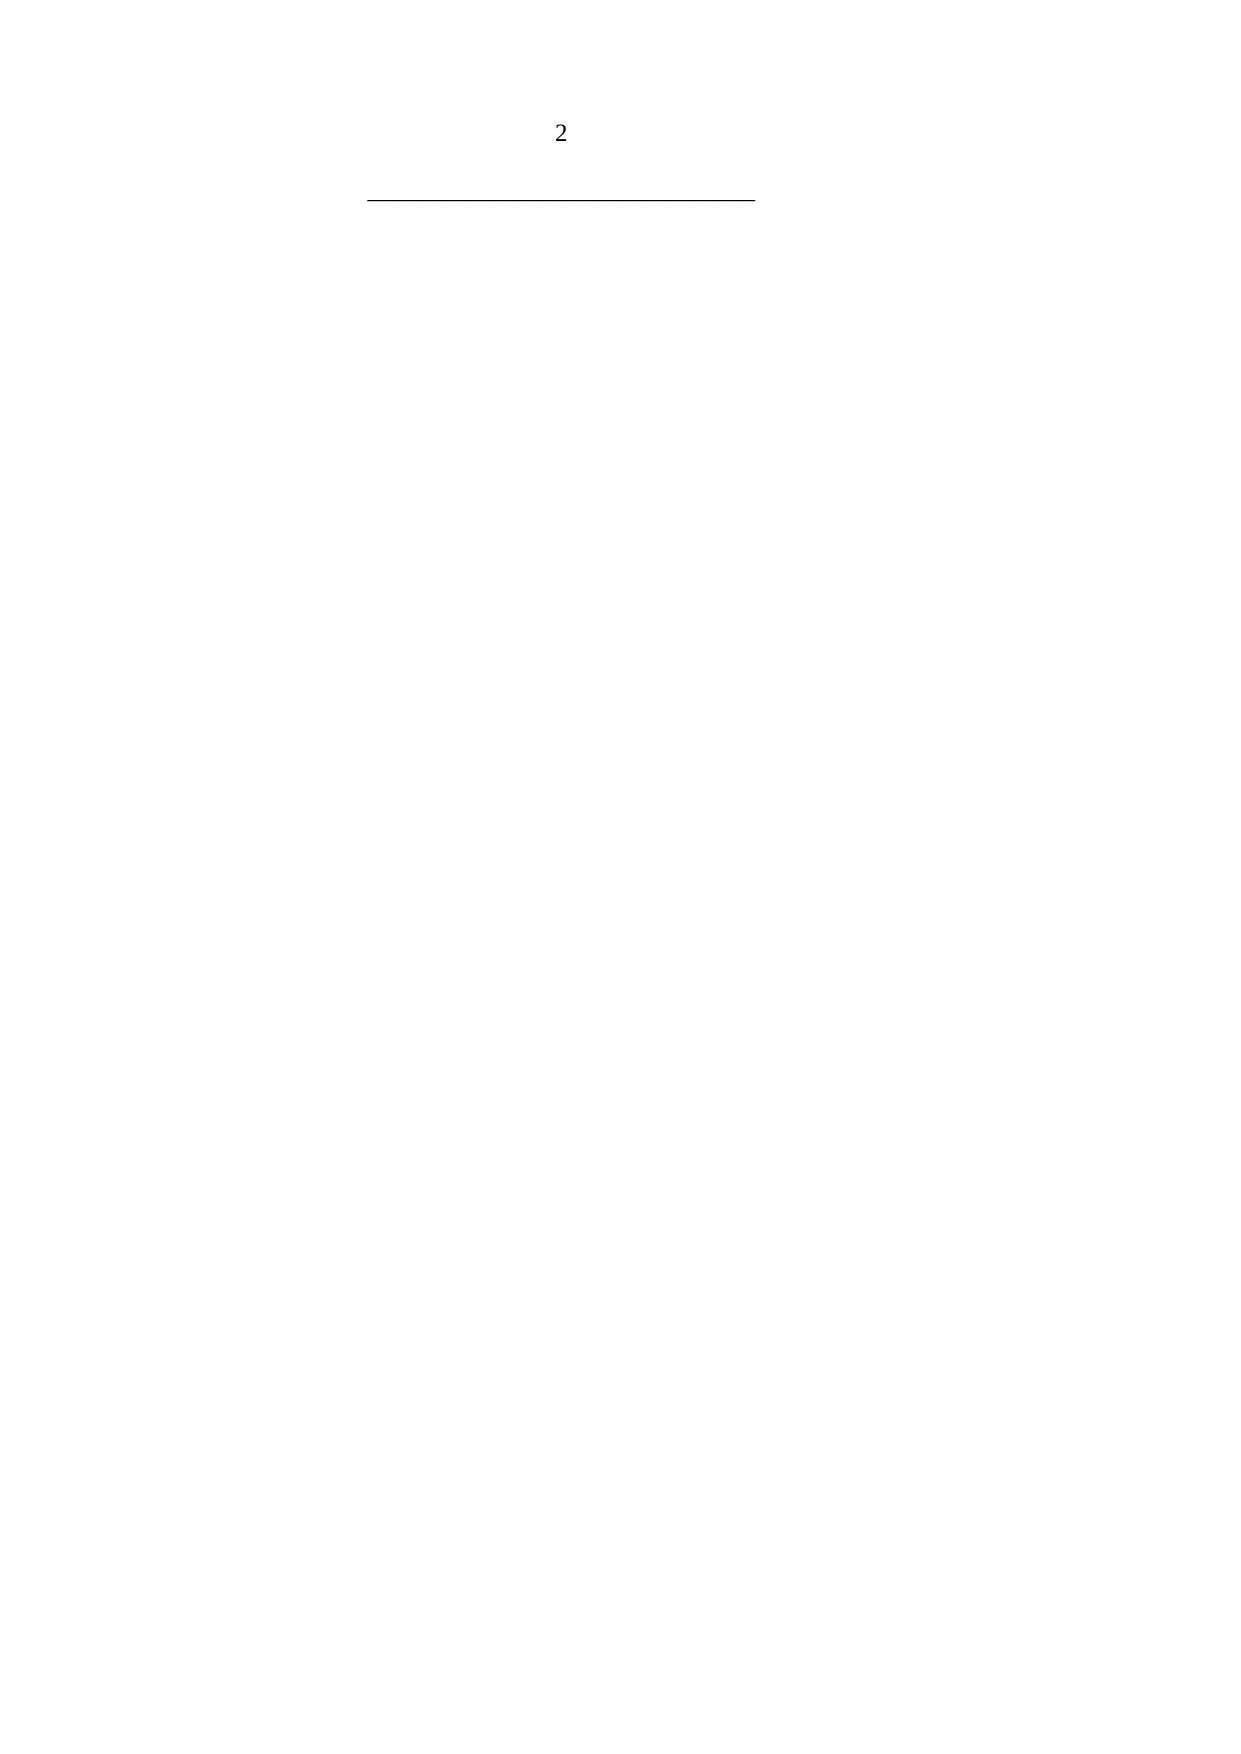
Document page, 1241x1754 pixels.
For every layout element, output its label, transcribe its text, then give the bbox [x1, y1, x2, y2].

text _______________________________ [59, 176, 1063, 204]
